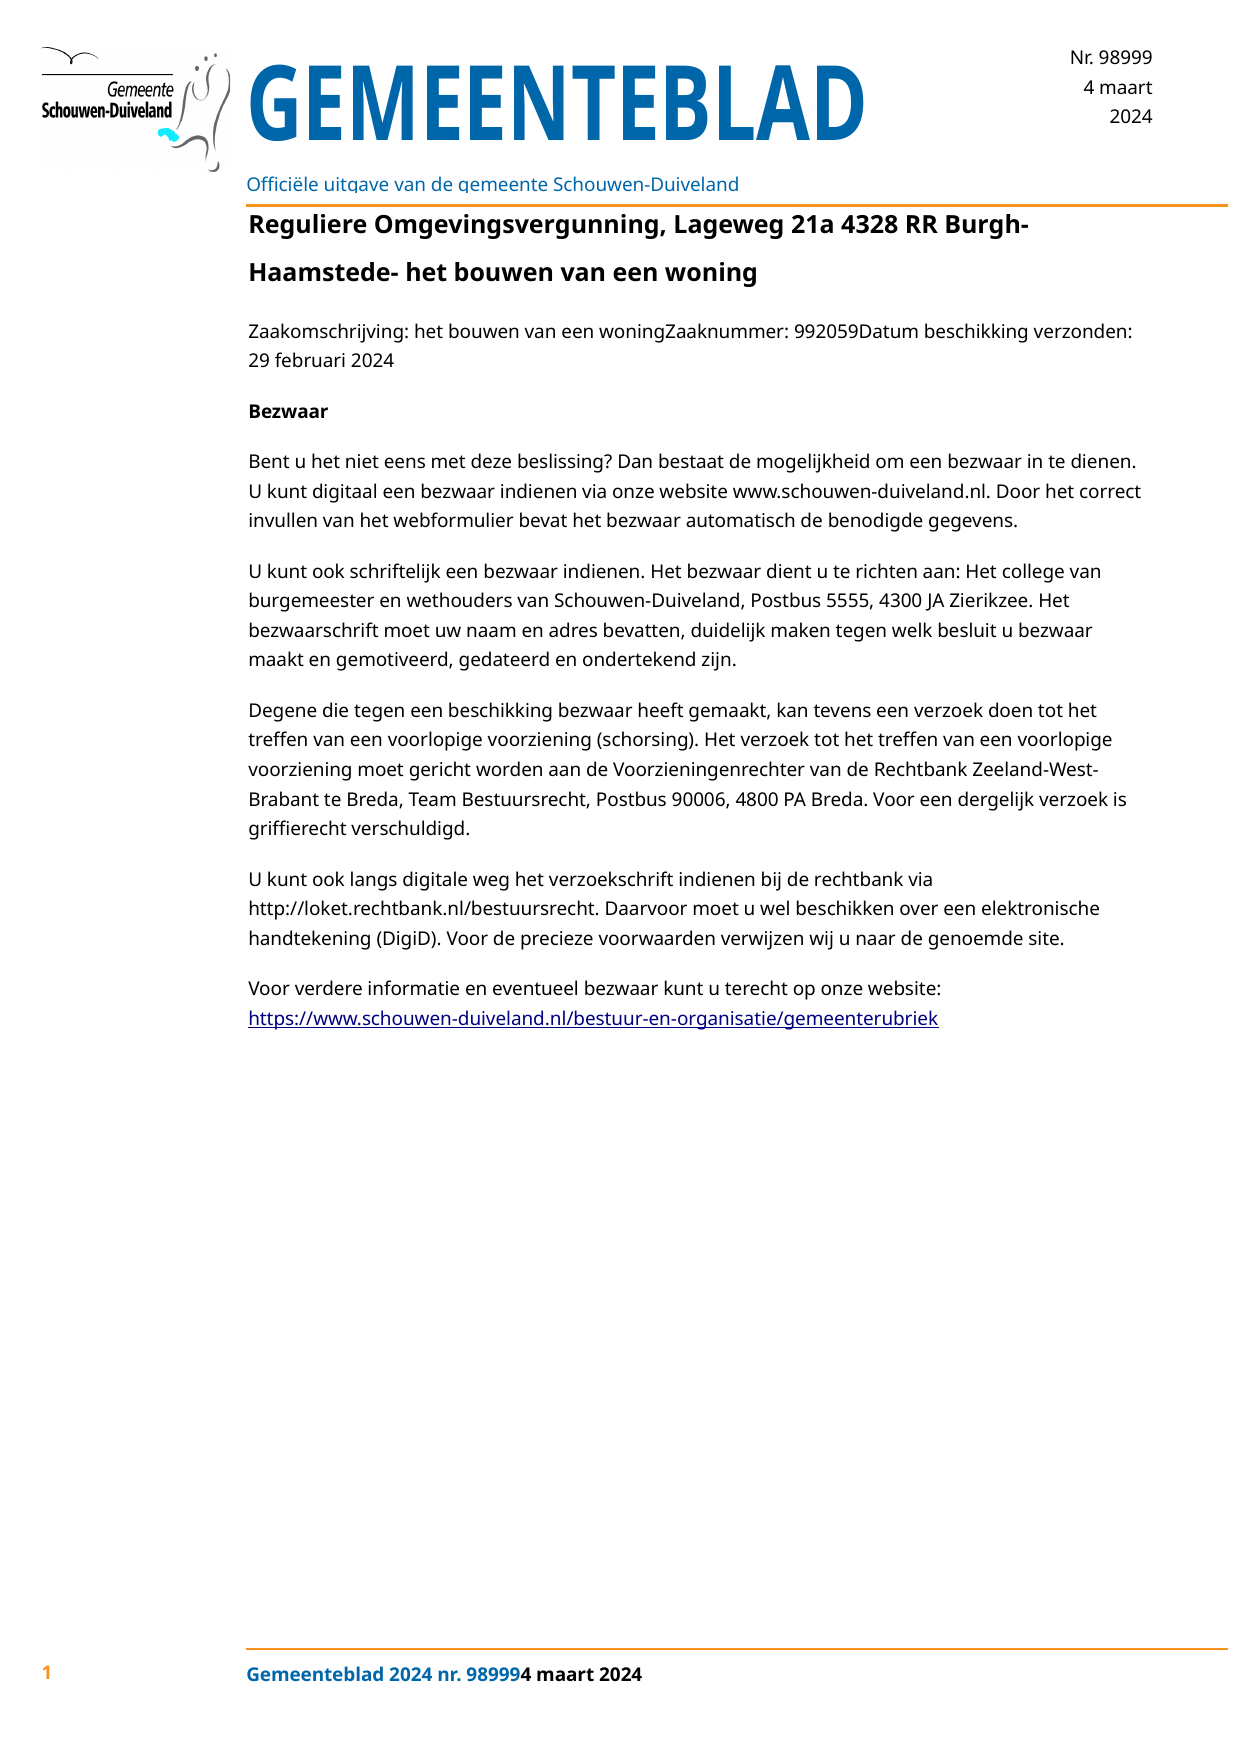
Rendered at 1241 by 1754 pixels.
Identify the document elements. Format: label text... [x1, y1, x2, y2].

text Zaakomschrijving: het bouwen van een woningZaaknummer: 992059Datum beschikking verzonden: 29 februari 2024 [248, 318, 1152, 373]
text Voor verdere informatie en eventueel bezwaar kunt u terecht op onze website: https://www.schouwen-duiveland.nl/bestuur-en-organisatie/gemeenterubriek [248, 975, 1152, 1031]
text Reguliere Omgevingsvergunning, Lageweg 21a 4328 RR Burgh-Haamstede- het bouwen van een woning [248, 207, 1152, 288]
text U kunt ook langs digitale weg het verzoekschrift indienen bij de rechtbank via http://loket.rechtbank.nl/bestuursrecht. Daarvoor moet u wel beschikken over een elektronische handtekening (DigiD). Voor de precieze voorwaarden verwijzen wij u naar de genoemde site. [248, 866, 1152, 951]
text Degene die tegen een beschikking bezwaar heeft gemaakt, kan tevens een verzoek doen tot het treffen van een voorlopige voorziening (schorsing). Het verzoek tot het treffen van een voorlopige voorziening moet gericht worden aan de Voorzieningenrechter van de Rechtbank Zeeland-West-Brabant te Breda, Team Bestuursrecht, Postbus 90006, 4800 PA Breda. Voor een dergelijk verzoek is griffierecht verschuldigd. [248, 697, 1152, 841]
text Bent u het niet eens met deze beslissing? Dan bestaat de mogelijkheid om een bezwaar in te dienen. U kunt digitaal een bezwaar indienen via onze website www.schouwen-duiveland.nl. Door het correct invullen van het webformulier bevat het bezwaar automatisch de benodigde gegevens. [248, 448, 1152, 533]
text U kunt ook schriftelijk een bezwaar indienen. Het bezwaar dient u te richten aan: Het college van burgemeester en wethouders van Schouwen-Duiveland, Postbus 5555, 4300 JA Zierikzee. Het bezwaarschrift moet uw naam en adres bevatten, duidelijk maken tegen welk besluit u bezwaar maakt en gemotiveerd, gedateerd en ondertekend zijn. [248, 558, 1152, 672]
text Bezwaar [248, 398, 1152, 424]
picture [41, 47, 231, 172]
